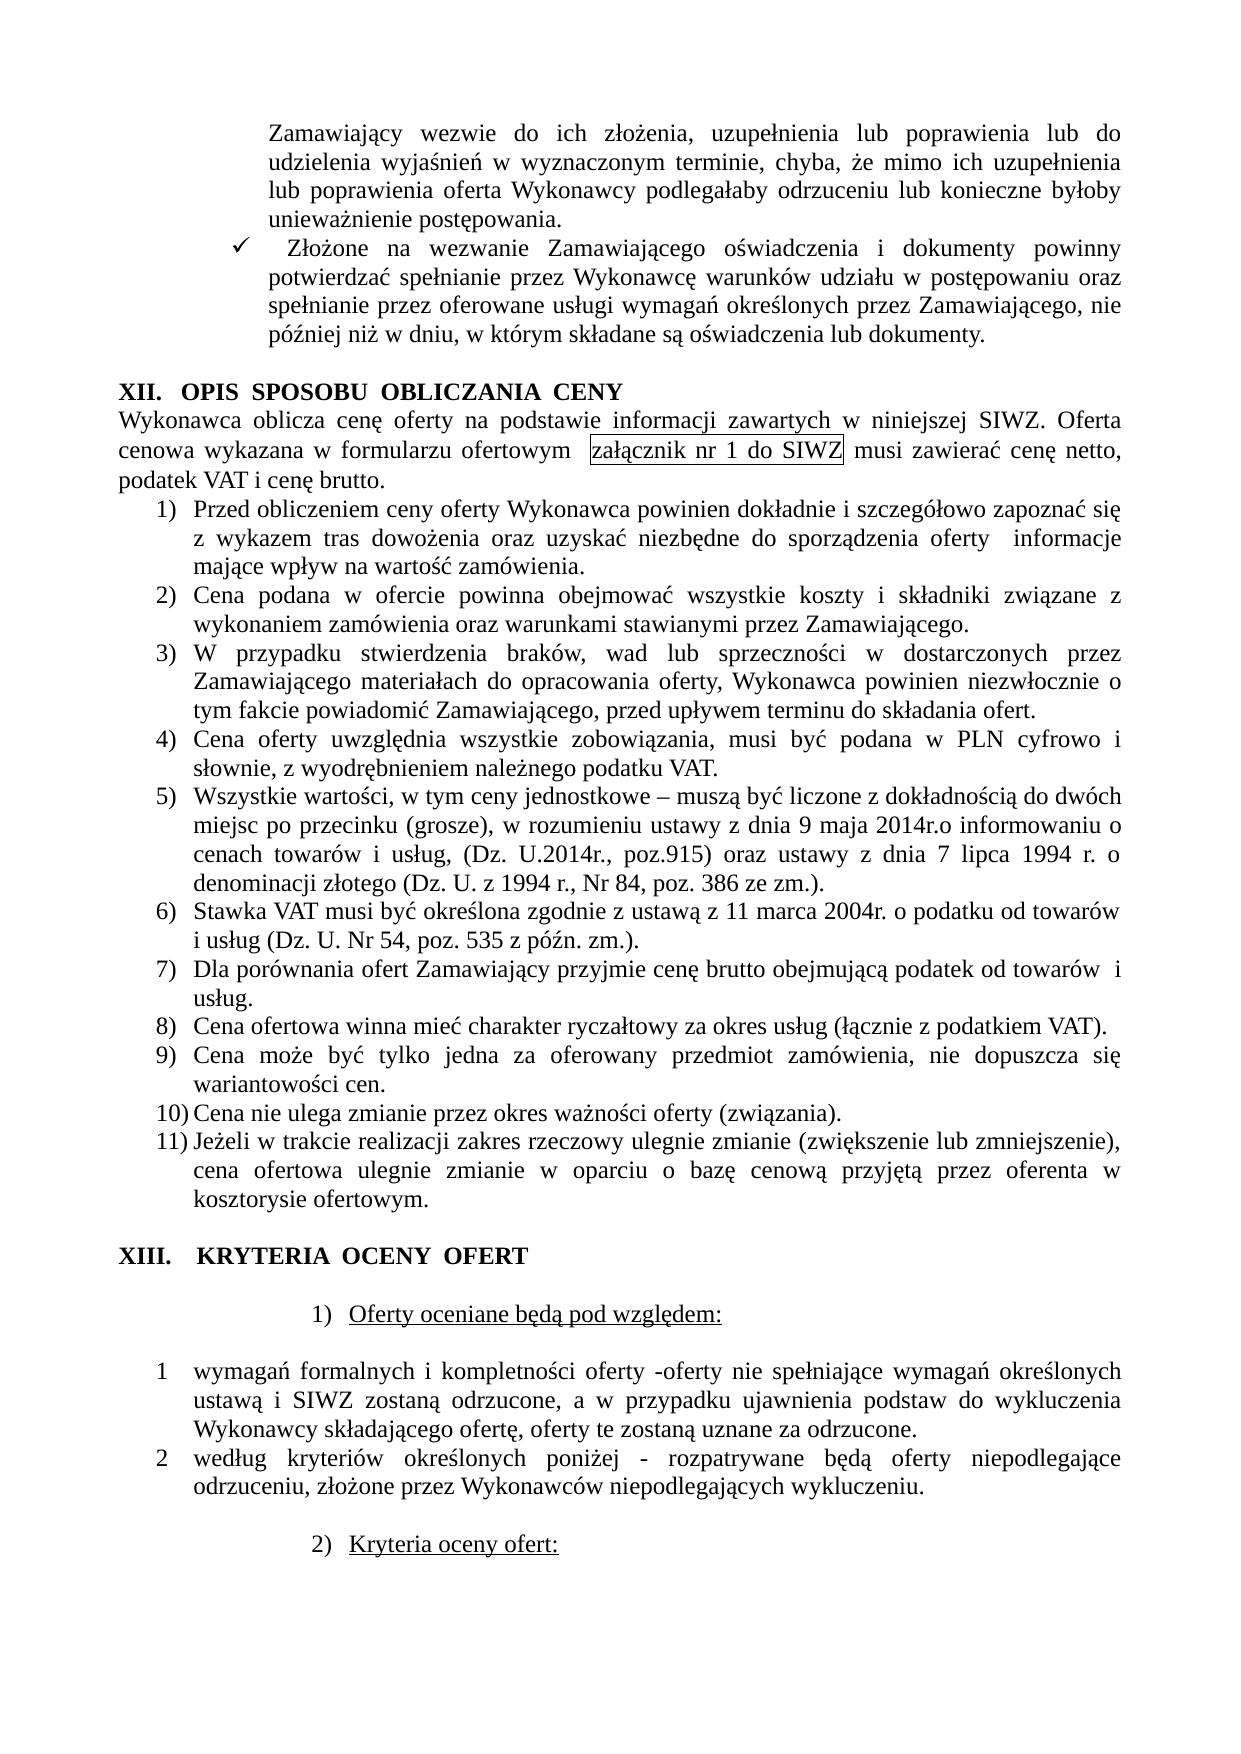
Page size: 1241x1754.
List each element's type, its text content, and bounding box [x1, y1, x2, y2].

list W przypadku stwierdzenia braków, wad lub sprzeczności w dostarczonych przez Zamawiającego materiałach do opracowania oferty, Wykonawca powinien niezwłocznie o tym fakcie powiadomić Zamawiającego, przed upływem terminu do składania ofert. [156, 638, 1122, 724]
list Jeżeli w trakcie realizacji zakres rzeczowy ulegnie zmianie (zwiększenie lub zmniejszenie), cena ofertowa ulegnie zmianie w oparciu o bazę cenową przyjętą przez oferenta w kosztorysie ofertowym. [156, 1126, 1122, 1213]
list Cena oferty uwzględnia wszystkie zobowiązania, musi być podana w PLN cyfrowo i słownie, z wyodrębnieniem należnego podatku VAT. [156, 724, 1122, 781]
list Stawka VAT musi być określona zgodnie z ustawą z 11 marca 2004r. o podatku od towarów i usług (Dz. U. Nr 54, poz. 535 z późn. zm.). [156, 896, 1122, 954]
list Przed obliczeniem ceny oferty Wykonawca powinien dokładnie i szczegółowo zapoznać się z wykazem tras dowożenia oraz uzyskać niezbędne do sporządzenia oferty informacje mające wpływ na wartość zamówienia. [156, 494, 1122, 580]
list Oferty oceniane będą pod względem: [311, 1299, 1122, 1328]
list Cena podana w ofercie powinna obejmować wszystkie koszty i składniki związane z wykonaniem zamówienia oraz warunkami stawianymi przez Zamawiającego. [156, 580, 1122, 638]
list Kryteria oceny ofert: [311, 1529, 1122, 1558]
text XII. OPIS SPOSOBU OBLICZANIA CENY [118, 377, 1122, 406]
text XIII. KRYTERIA OCENY OFERT [118, 1241, 1122, 1270]
list Dla porównania ofert Zamawiający przyjmie cenę brutto obejmującą podatek od towarów i usług. [156, 954, 1122, 1011]
text Wykonawca oblicza cenę oferty na podstawie informacji zawartych w niniejszej SIWZ. Oferta cenowa wykazana w formularzu ofertowym załącznik nr 1 do SIWZ musi zawierać cenę netto, podatek VAT i cenę brutto. [118, 406, 1122, 494]
list Cena nie ulega zmianie przez okres ważności oferty (związania). [156, 1098, 1122, 1126]
list Cena może być tylko jedna za oferowany przedmiot zamówienia, nie dopuszcza się wariantowości cen. [156, 1040, 1122, 1098]
list Wszystkie wartości, w tym ceny jednostkowe – muszą być liczone z dokładnością do dwóch miejsc po przecinku (grosze), w rozumieniu ustawy z dnia 9 maja 2014r.o informowaniu o cenach towarów i usług, (Dz. U.2014r., poz.915) oraz ustawy z dnia 7 lipca 1994 r. o denominacji złotego (Dz. U. z 1994 r., Nr 84, poz. 386 ze zm.). [156, 781, 1122, 896]
list Cena ofertowa winna mieć charakter ryczałtowy za okres usług (łącznie z podatkiem VAT). [156, 1011, 1122, 1040]
list wymagań formalnych i kompletności oferty -oferty nie spełniające wymagań określonych ustawą i SIWZ zostaną odrzucone, a w przypadku ujawnienia podstaw do wykluczenia Wykonawcy składającego ofertę, oferty te zostaną uznane za odrzucone. [156, 1356, 1122, 1443]
list Zamawiający wezwie do ich złożenia, uzupełnienia lub poprawienia lub do udzielenia wyjaśnień w wyznaczonym terminie, chyba, że mimo ich uzupełnienia lub poprawienia oferta Wykonawcy podlegałaby odrzuceniu lub konieczne byłoby unieważnienie postępowania. [231, 118, 1122, 233]
list według kryteriów określonych poniżej - rozpatrywane będą oferty niepodlegające odrzuceniu, złożone przez Wykonawców niepodlegających wykluczeniu. [156, 1443, 1122, 1500]
list Złożone na wezwanie Zamawiającego oświadczenia i dokumenty powinny potwierdzać spełnianie przez Wykonawcę warunków udziału w postępowaniu oraz spełnianie przez oferowane usługi wymagań określonych przez Zamawiającego, nie później niż w dniu, w którym składane są oświadczenia lub dokumenty. [231, 233, 1122, 348]
